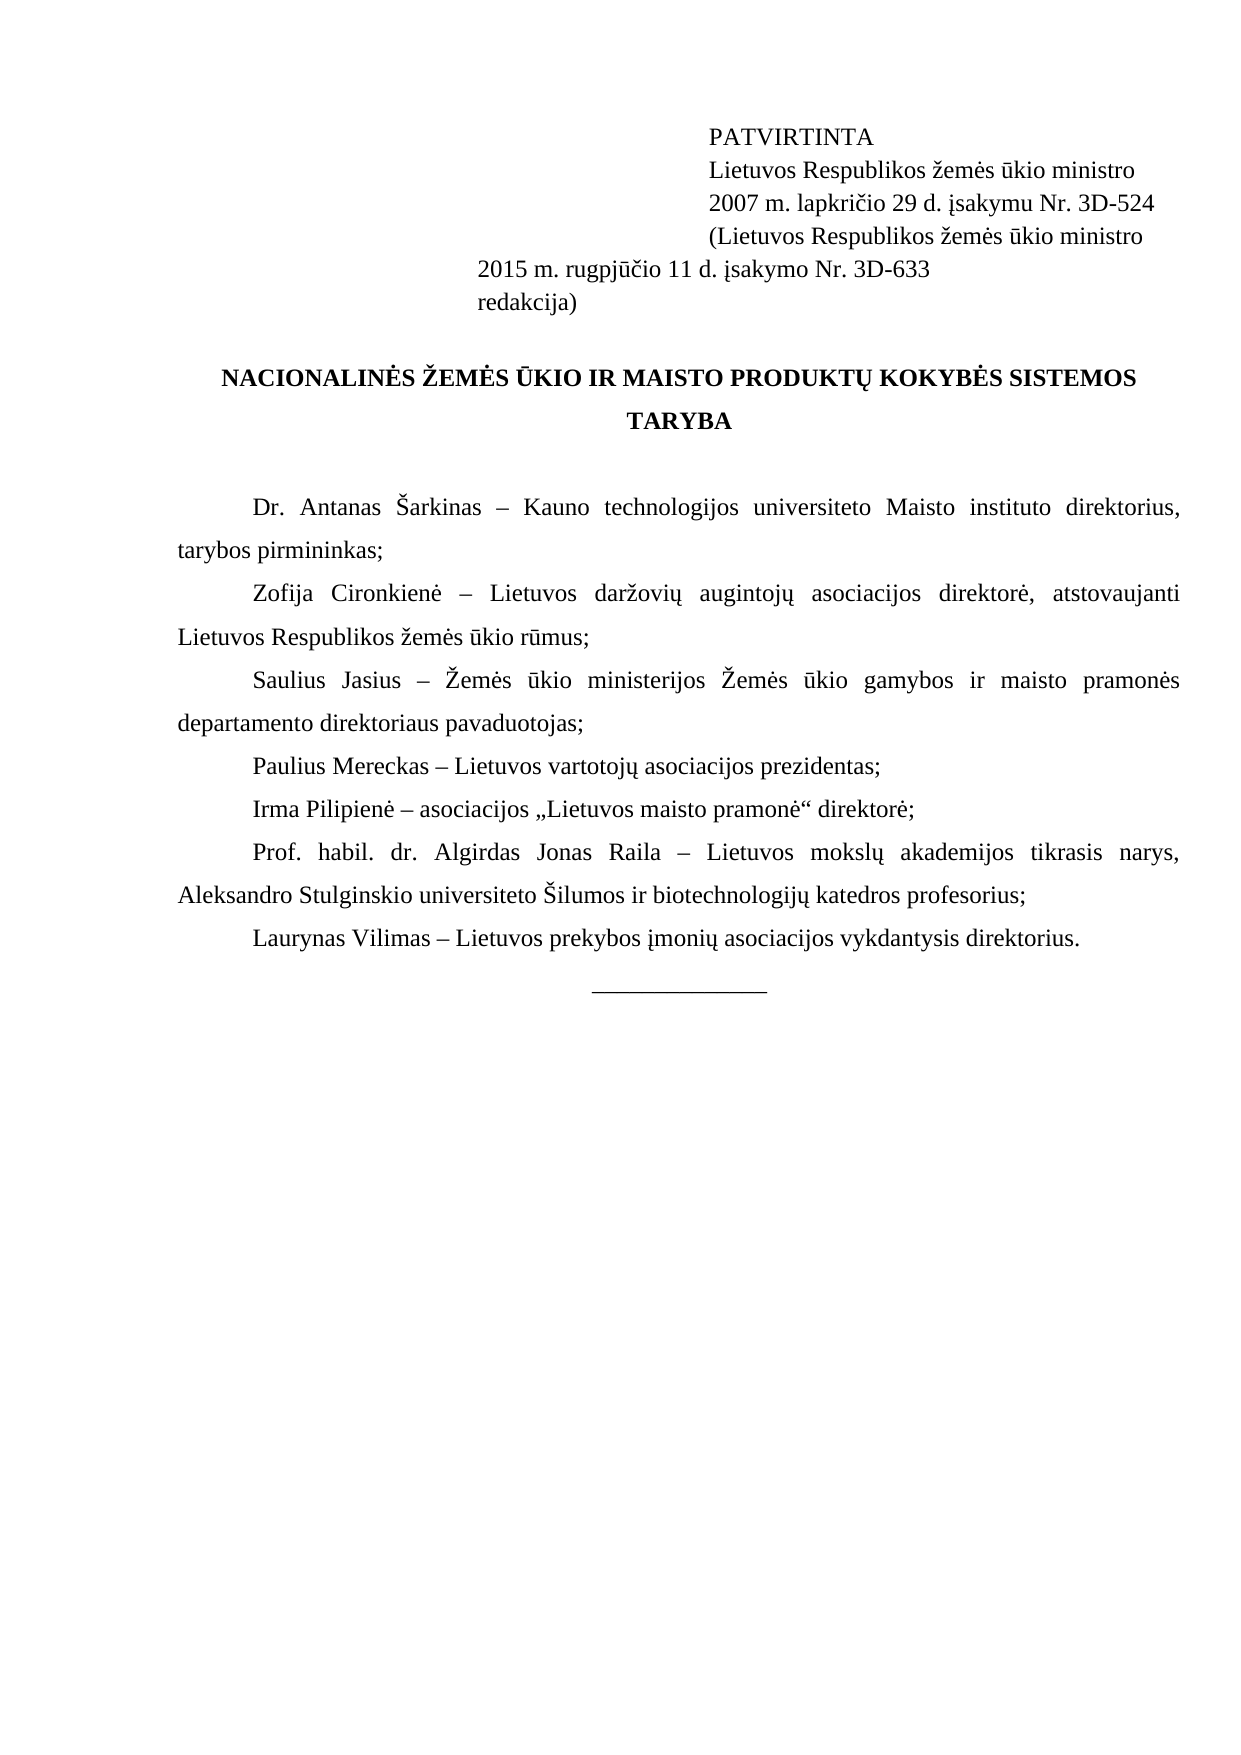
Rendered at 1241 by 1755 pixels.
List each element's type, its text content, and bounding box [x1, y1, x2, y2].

text Prof. habil. dr. Algirdas Jonas Raila – Lietuvos mokslų akademijos tikrasis narys, Aleksandro Stulginskio universiteto Šilumos ir biotechnologijų katedros profesorius; [177, 837, 1181, 909]
text 2015 m. rugpjūčio 11 d. įsakymo Nr. 3D-633 [177, 254, 1181, 282]
text NACIONALINĖS ŽEMĖS ŪKIO IR MAISTO PRODUKTŲ KOKYBĖS SISTEMOS TARYBA [177, 363, 1181, 435]
text Zofija Cironkienė – Lietuvos daržovių augintojų asociacijos direktorė, atstovaujanti Lietuvos Respublikos žemės ūkio rūmus; [177, 578, 1181, 650]
text Dr. Antanas Šarkinas – Kauno technologijos universiteto Maisto instituto direktorius, tarybos pirmininkas; [177, 492, 1181, 564]
text Laurynas Vilimas – Lietuvos prekybos įmonių asociacijos vykdantysis direktorius. [177, 923, 1181, 952]
text redakcija) [177, 287, 1181, 316]
text (Lietuvos Respublikos žemės ūkio ministro [177, 221, 1181, 249]
text 2007 m. lapkričio 29 d. įsakymu Nr. 3D-524 [709, 188, 1181, 216]
text Paulius Mereckas – Lietuvos vartotojų asociacijos prezidentas; [177, 751, 1181, 780]
text Irma Pilipienė – asociacijos „Lietuvos maisto pramonė“ direktorė; [177, 794, 1181, 823]
text ______________ [177, 967, 1181, 995]
text Lietuvos Respublikos žemės ūkio ministro [709, 155, 1181, 183]
text PATVIRTINTA [709, 122, 1181, 150]
text Saulius Jasius – Žemės ūkio ministerijos Žemės ūkio gamybos ir maisto pramonės departamento direktoriaus pavaduotojas; [177, 665, 1181, 737]
